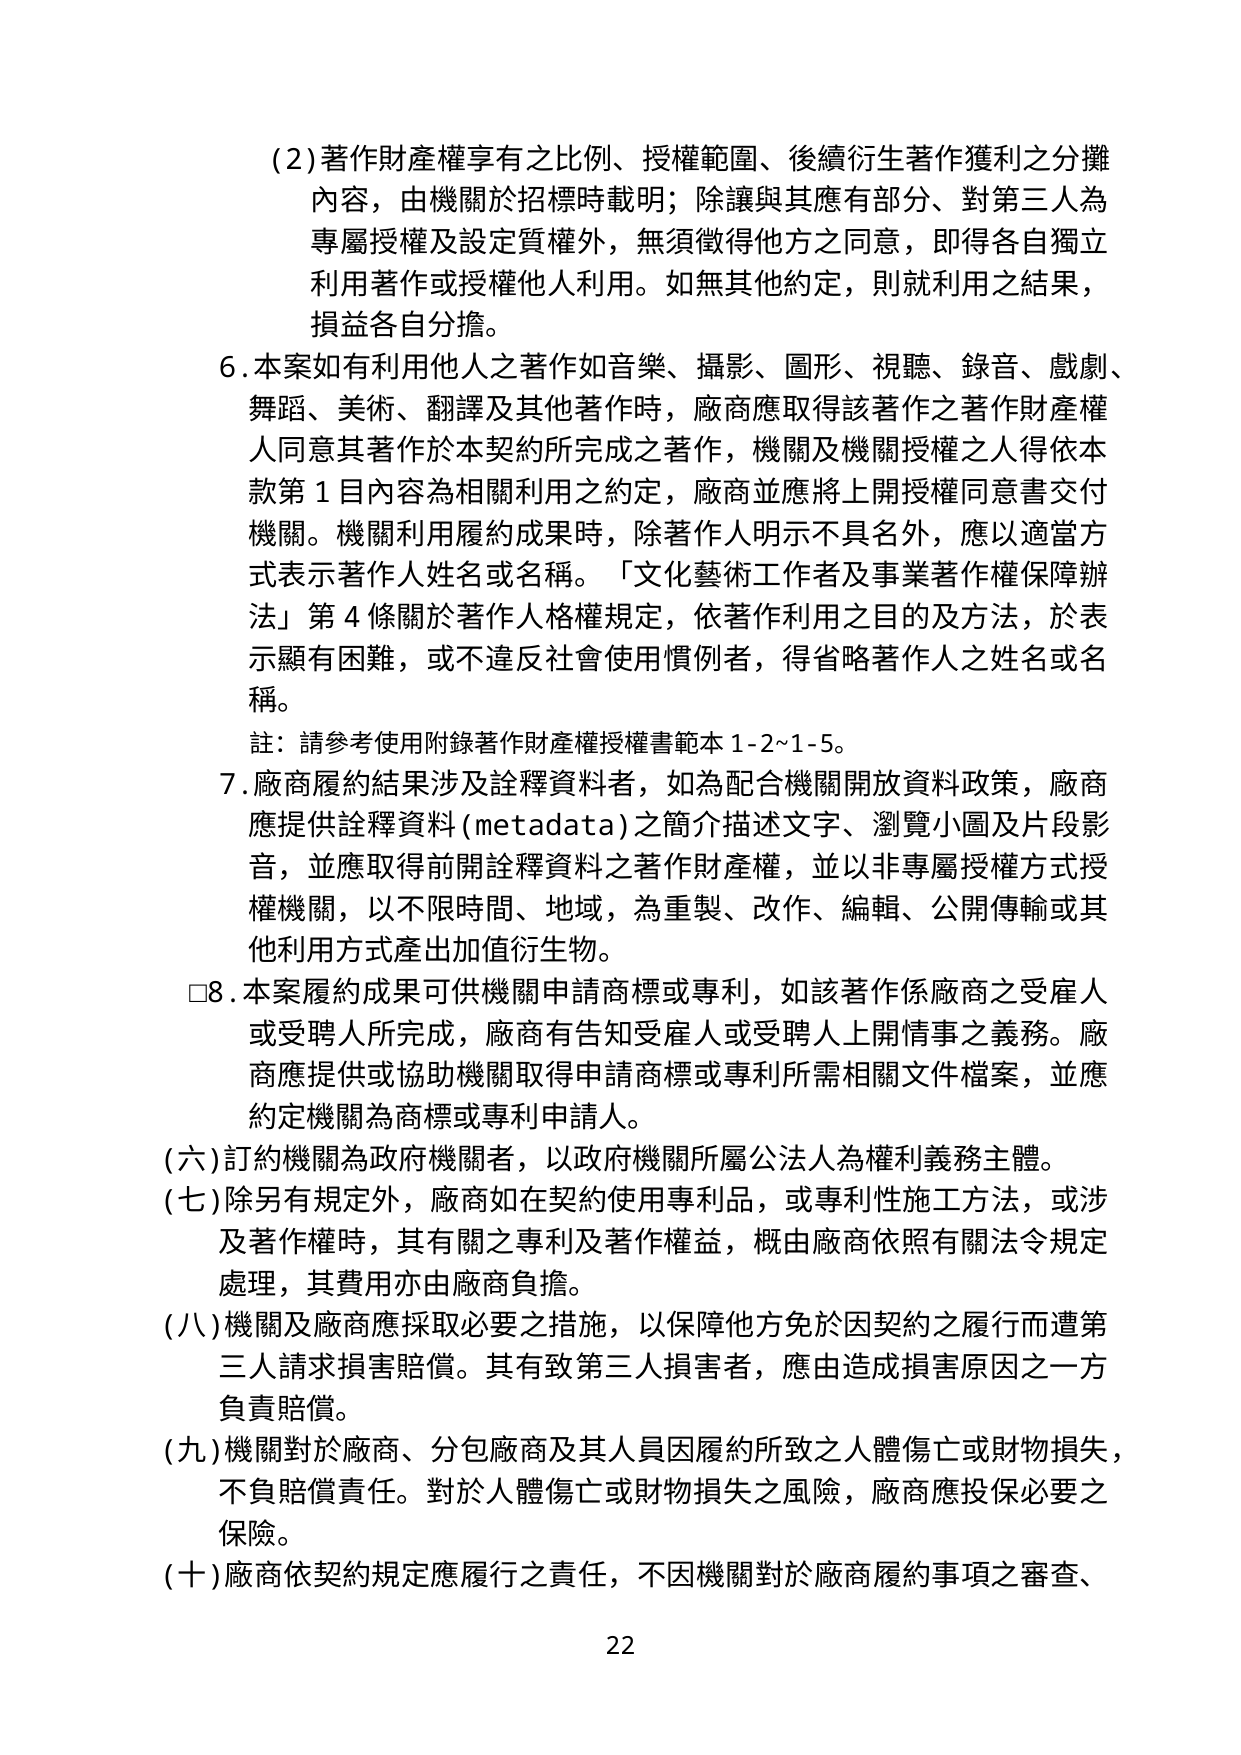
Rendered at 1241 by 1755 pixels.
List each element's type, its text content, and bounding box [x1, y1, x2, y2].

text 7.廠商履約結果涉及詮釋資料者，如為配合機關開放資料政策，廠商應提供詮釋資料(metadata)之簡介描述文字、瀏覽小圖及片段影音，並應取得前開詮釋資料之著作財產權，並以非專屬授權方式授權機關，以不限時間、地域，為重製、改作、編輯、公開傳輸或其他利用方式產出加值衍生物。 [218, 761, 1110, 969]
text (2)著作財產權享有之比例、授權範圍、後續衍生著作獲利之分攤內容，由機關於招標時載明；除讓與其應有部分、對第三人為專屬授權及設定質權外，無須徵得他方之同意，即得各自獨立利用著作或授權他人利用。如無其他約定，則就利用之結果，損益各自分擔。 [267, 136, 1110, 344]
text □8.本案履約成果可供機關申請商標或專利，如該著作係廠商之受雇人或受聘人所完成，廠商有告知受雇人或受聘人上開情事之義務。廠商應提供或協助機關取得申請商標或專利所需相關文件檔案，並應約定機關為商標或專利申請人。 [189, 969, 1110, 1136]
text (六)訂約機關為政府機關者，以政府機關所屬公法人為權利義務主體。 [159, 1136, 1110, 1177]
text (八)機關及廠商應採取必要之措施，以保障他方免於因契約之履行而遭第三人請求損害賠償。其有致第三人損害者，應由造成損害原因之一方負責賠償。 [159, 1302, 1110, 1427]
text 6.本案如有利用他人之著作如音樂、攝影、圖形、視聽、錄音、戲劇、舞蹈、美術、翻譯及其他著作時，廠商應取得該著作之著作財產權人同意其著作於本契約所完成之著作，機關及機關授權之人得依本款第1目內容為相關利用之約定，廠商並應將上開授權同意書交付機關。機關利用履約成果時，除著作人明示不具名外，應以適當方式表示著作人姓名或名稱。「文化藝術工作者及事業著作權保障辦法」第4條關於著作人格權規定，依著作利用之目的及方法，於表示顯有困難，或不違反社會使用慣例者，得省略著作人之姓名或名稱。 [218, 344, 1110, 719]
text (七)除另有規定外，廠商如在契約使用專利品，或專利性施工方法，或涉及著作權時，其有關之專利及著作權益，概由廠商依照有關法令規定處理，其費用亦由廠商負擔。 [159, 1177, 1110, 1302]
text (十)廠商依契約規定應履行之責任，不因機關對於廠商履約事項之審查、 [159, 1552, 1110, 1594]
text (九)機關對於廠商、分包廠商及其人員因履約所致之人體傷亡或財物損失，不負賠償責任。對於人體傷亡或財物損失之風險，廠商應投保必要之保險。 [159, 1427, 1110, 1552]
text 註：請參考使用附錄著作財產權授權書範本1-2~1-5。 [249, 719, 1110, 761]
